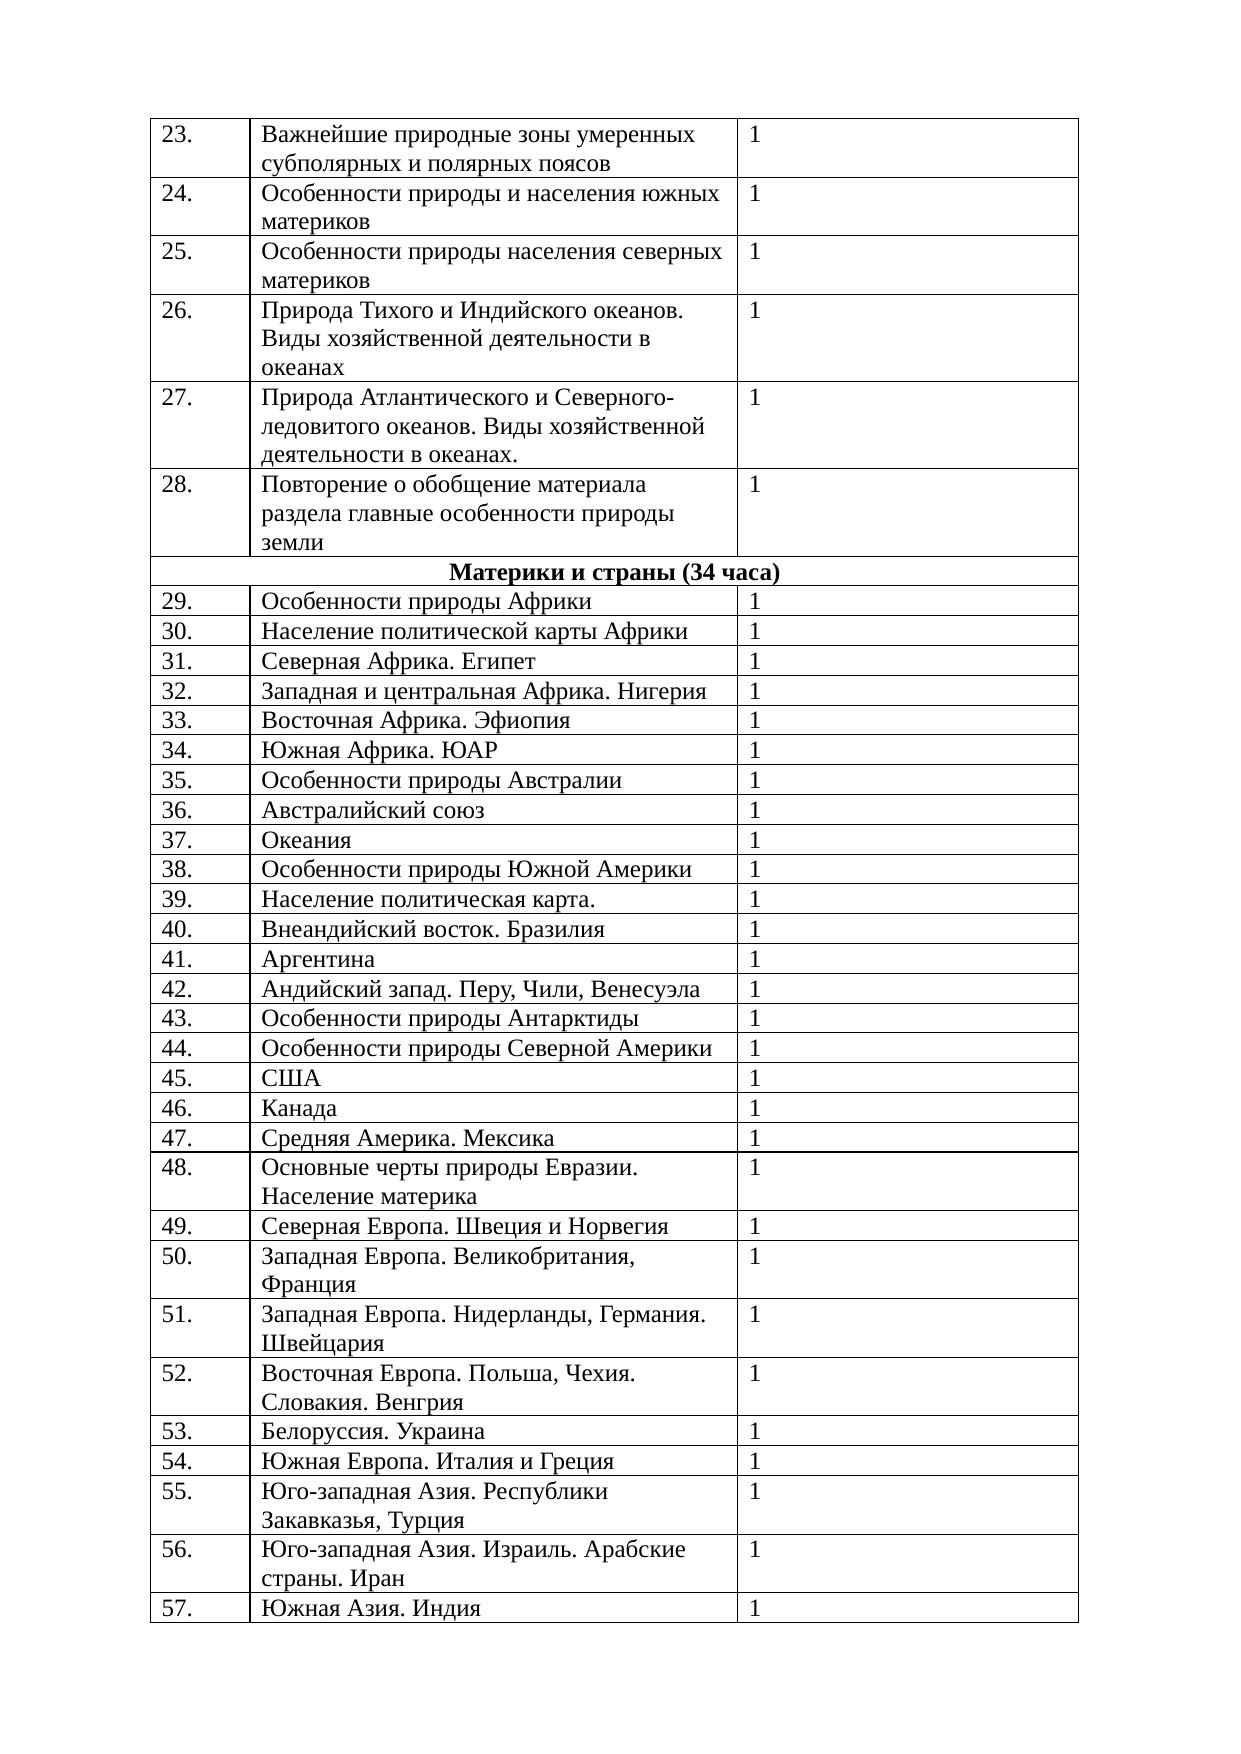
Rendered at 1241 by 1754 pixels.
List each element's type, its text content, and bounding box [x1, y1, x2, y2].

table_cell 51. [151, 1299, 249, 1357]
table_cell 53. [151, 1416, 249, 1445]
table_cell 26. [151, 295, 249, 381]
table_cell 1 [738, 1476, 1078, 1533]
table_cell Восточная Европа. Польша, Чехия. Словакия. Венгрия [251, 1358, 737, 1415]
table_cell 1 [738, 1446, 1078, 1475]
table_cell 33. [151, 706, 249, 734]
table_cell 1 [738, 1593, 1078, 1622]
table_cell 24. [151, 178, 249, 235]
table_cell 1 [738, 1241, 1078, 1298]
table_cell 37. [151, 825, 249, 853]
table_cell 49. [151, 1211, 249, 1240]
table_cell 1 [738, 765, 1078, 794]
table_cell 1 [738, 236, 1078, 294]
table_cell 1 [738, 974, 1078, 1002]
table_cell 1 [738, 676, 1078, 704]
table_cell 40. [151, 914, 249, 943]
table_cell Особенности природы Антарктиды [251, 1004, 737, 1032]
table_cell 1 [738, 884, 1078, 913]
table_cell Юго-западная Азия. Израиль. Арабские страны. Иран [251, 1535, 737, 1592]
table_cell 28. [151, 469, 249, 556]
table_cell 50. [151, 1241, 249, 1298]
table_cell 1 [738, 825, 1078, 853]
table_cell Население политическая карта. [251, 884, 737, 913]
table_cell 1 [738, 1033, 1078, 1062]
table_cell 1 [738, 1004, 1078, 1032]
table_cell Природа Атлантического и Северного-ледовитого океанов. Виды хозяйственной деятельности в океанах. [251, 382, 737, 468]
table_cell Белоруссия. Украина [251, 1416, 737, 1445]
table_cell Западная Европа. Великобритания, Франция [251, 1241, 737, 1298]
table_cell 1 [738, 735, 1078, 764]
table_cell 1 [738, 586, 1078, 615]
table_cell 48. [151, 1153, 249, 1210]
table_cell 39. [151, 884, 249, 913]
table_cell 38. [151, 855, 249, 883]
table_cell 34. [151, 735, 249, 764]
table_cell 36. [151, 795, 249, 824]
table_cell Основные черты природы Евразии. Население материка [251, 1153, 737, 1210]
table_cell 54. [151, 1446, 249, 1475]
table_cell Население политической карты Африки [251, 616, 737, 645]
table_cell США [251, 1063, 737, 1092]
table_cell 35. [151, 765, 249, 794]
table_cell 32. [151, 676, 249, 704]
table_cell 44. [151, 1033, 249, 1062]
table_cell 1 [738, 295, 1078, 381]
table_cell Аргентина [251, 944, 737, 973]
table_cell Океания [251, 825, 737, 853]
table_cell Канада [251, 1093, 737, 1122]
table_cell Особенности природы Южной Америки [251, 855, 737, 883]
table_cell 1 [738, 855, 1078, 883]
table_cell 1 [738, 178, 1078, 235]
table_cell 1 [738, 1211, 1078, 1240]
table_cell 42. [151, 974, 249, 1002]
table_cell Внеандийский восток. Бразилия [251, 914, 737, 943]
table_cell 1 [738, 646, 1078, 675]
table_cell Особенности природы населения северных материков [251, 236, 737, 294]
table_cell 1 [738, 119, 1078, 177]
table_cell 41. [151, 944, 249, 973]
table_cell 27. [151, 382, 249, 468]
table_cell 46. [151, 1093, 249, 1122]
table_cell 45. [151, 1063, 249, 1092]
table_cell 1 [738, 795, 1078, 824]
table_cell Восточная Африка. Эфиопия [251, 706, 737, 734]
table_cell 1 [738, 1416, 1078, 1445]
table_cell 1 [738, 1535, 1078, 1592]
table_cell Австралийский союз [251, 795, 737, 824]
table_cell Особенности природы и населения южных материков [251, 178, 737, 235]
table_cell 43. [151, 1004, 249, 1032]
table_cell Особенности природы Северной Америки [251, 1033, 737, 1062]
table_cell 1 [738, 1299, 1078, 1357]
table_cell Материки и страны (34 часа) [151, 557, 1078, 585]
table_cell Северная Европа. Швеция и Норвегия [251, 1211, 737, 1240]
table_cell Особенности природы Австралии [251, 765, 737, 794]
table_cell Северная Африка. Египет [251, 646, 737, 675]
table_cell Южная Африка. ЮАР [251, 735, 737, 764]
table_cell 1 [738, 616, 1078, 645]
table_cell Южная Европа. Италия и Греция [251, 1446, 737, 1475]
table_cell 1 [738, 706, 1078, 734]
table_cell Юго-западная Азия. Республики Закавказья, Турция [251, 1476, 737, 1533]
table_cell 31. [151, 646, 249, 675]
table_cell 23. [151, 119, 249, 177]
table_cell 1 [738, 382, 1078, 468]
table_cell 1 [738, 1093, 1078, 1122]
table_cell 30. [151, 616, 249, 645]
table_cell 52. [151, 1358, 249, 1415]
table_cell 1 [738, 469, 1078, 556]
table_cell 1 [738, 1123, 1078, 1151]
table_cell 47. [151, 1123, 249, 1151]
table_cell 1 [738, 1153, 1078, 1210]
table_cell Южная Азия. Индия [251, 1593, 737, 1622]
table_cell Западная Европа. Нидерланды, Германия. Швейцария [251, 1299, 737, 1357]
table_cell Природа Тихого и Индийского океанов. Виды хозяйственной деятельности в океанах [251, 295, 737, 381]
table_cell 1 [738, 1358, 1078, 1415]
table_cell 29. [151, 586, 249, 615]
table_cell Западная и центральная Африка. Нигерия [251, 676, 737, 704]
table_cell Повторение о обобщение материала раздела главные особенности природы земли [251, 469, 737, 556]
table_cell 1 [738, 1063, 1078, 1092]
table_cell 57. [151, 1593, 249, 1622]
table_cell 1 [738, 914, 1078, 943]
table_cell 56. [151, 1535, 249, 1592]
table_cell 55. [151, 1476, 249, 1533]
table_cell Важнейшие природные зоны умеренных субполярных и полярных поясов [251, 119, 737, 177]
table_cell Средняя Америка. Мексика [251, 1123, 737, 1151]
table_cell Андийский запад. Перу, Чили, Венесуэла [251, 974, 737, 1002]
table_cell 1 [738, 944, 1078, 973]
table_cell 25. [151, 236, 249, 294]
table_cell Особенности природы Африки [251, 586, 737, 615]
